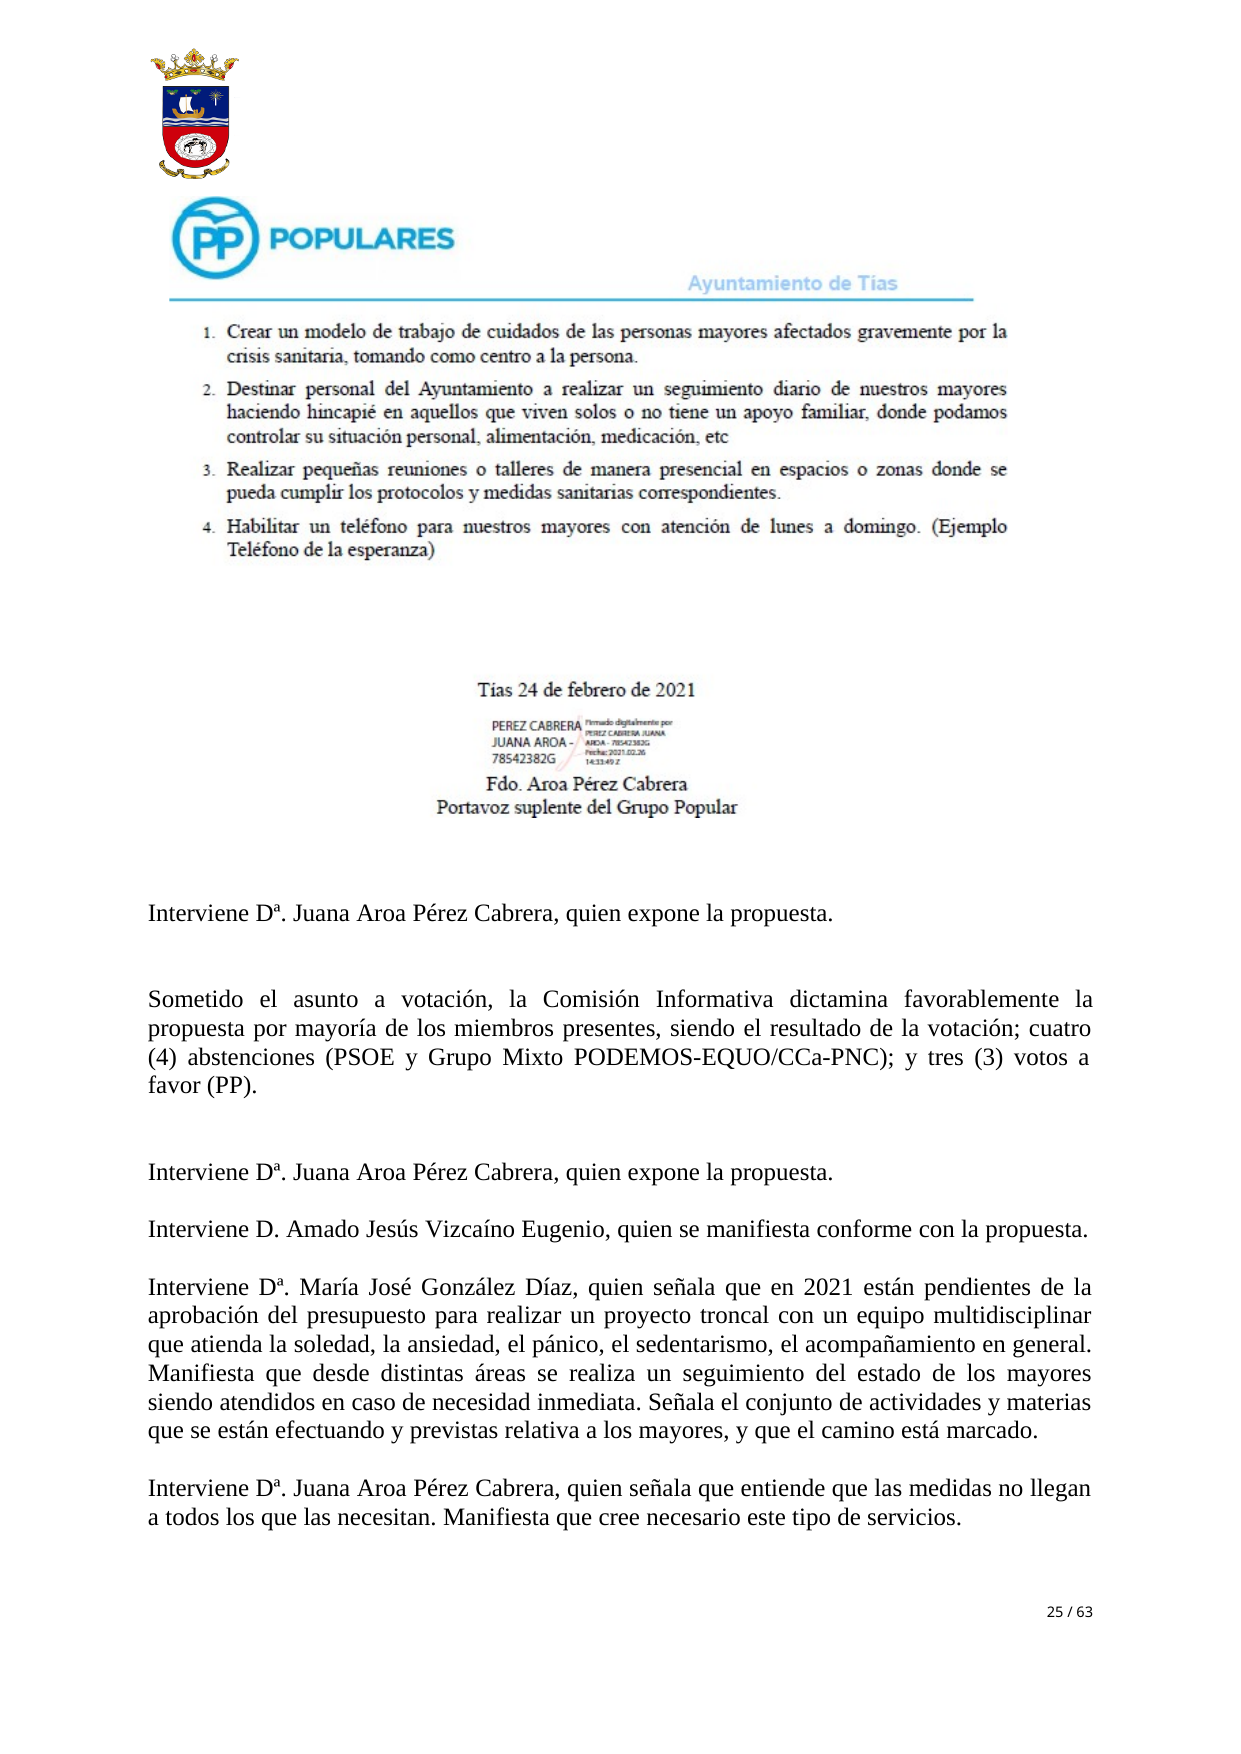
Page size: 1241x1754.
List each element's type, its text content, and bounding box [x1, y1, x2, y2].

text Sometido el asunto a votación, la Comisión Informativa dictamina favorablemente la propuesta por mayoría de los miembros presentes, siendo el resultado de la votación; cuatro [148, 984, 1093, 1042]
text Interviene Dª. Juana Aroa Pérez Cabrera, quien expone la propuesta. [148, 898, 1119, 927]
text 25 / 63 [135, 1602, 1093, 1622]
text (4) abstenciones (PSOE y Grupo Mixto PODEMOS-EQUO/CCa-PNC); y tres (3) votos a favor (PP). [148, 1042, 1119, 1099]
text Interviene Dª. Juana Aroa Pérez Cabrera, quien expone la propuesta. [148, 1157, 1119, 1186]
text Interviene Dª. María José González Díaz, quien señala que en 2021 están pendientes de la aprobación del presupuesto para realizar un proyecto troncal con un equipo multidisciplinar que atienda la soledad, la ansiedad, el pánico, el sedentarismo, el acompañamiento en general. Manifiesta que desde distintas áreas se realiza un seguimiento del estado de los mayores siendo atendidos en caso de necesidad inmediata. Señala el conjunto de actividades y materias que se están efectuando y previstas relativa a los mayores, y que el camino está marcado. [148, 1272, 1093, 1444]
text Interviene Dª. Juana Aroa Pérez Cabrera, quien señala que entiende que las medidas no llegan a todos los que las necesitan. Manifiesta que cree necesario este tipo de servicios. [148, 1473, 1093, 1531]
text Interviene D. Amado Jesús Vizcaíno Eugenio, quien se manifiesta conforme con la propuesta. [148, 1214, 1119, 1243]
